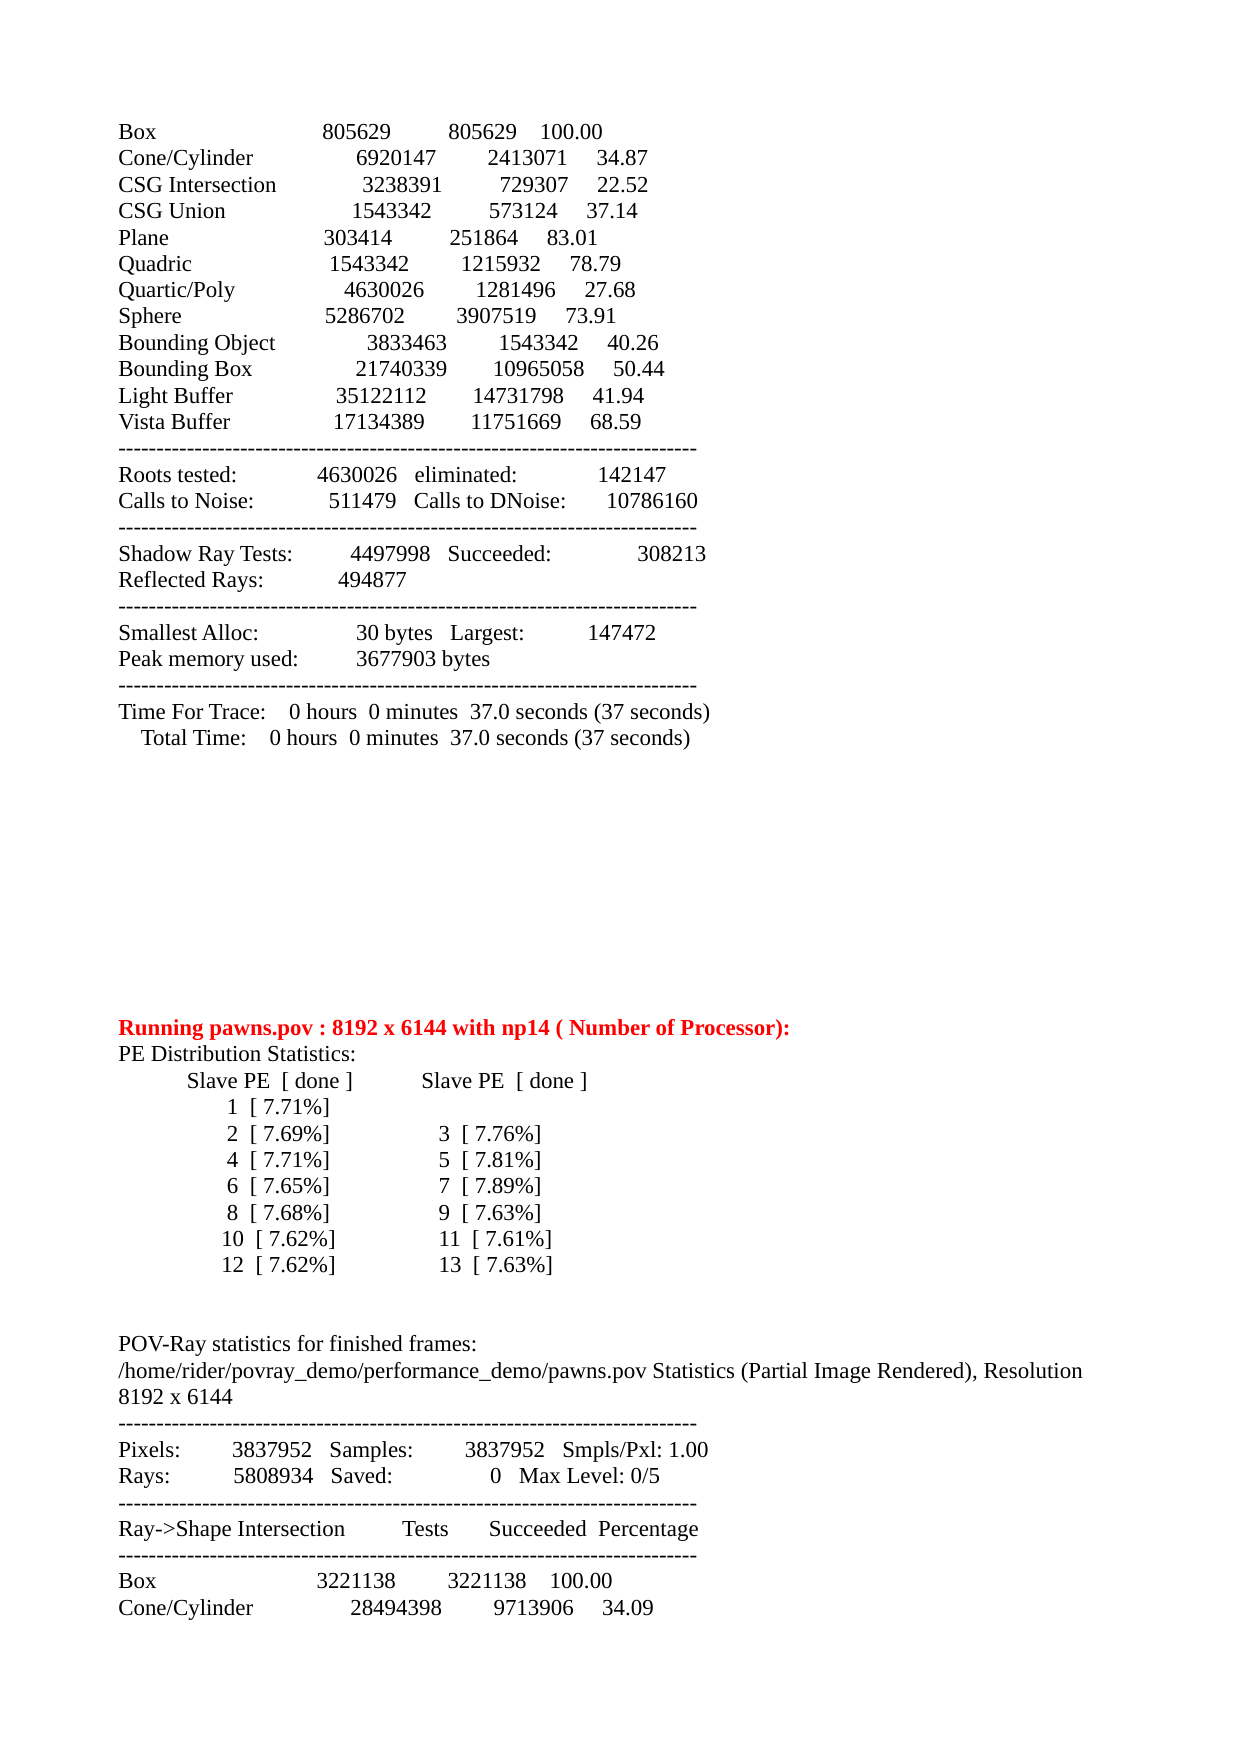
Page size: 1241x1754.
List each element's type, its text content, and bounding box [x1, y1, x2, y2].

text Vista Buffer 17134389 11751669 68.59 [118, 408, 1122, 434]
text Box 805629 805629 100.00 [118, 118, 1122, 144]
text Peak memory used: 3677903 bytes [118, 645, 1122, 672]
text Running pawns.pov : 8192 x 6144 with np14 ( Number of Processor): [118, 1014, 1122, 1041]
text ---------------------------------------------------------------------------- [118, 592, 1122, 619]
text Shadow Ray Tests: 4497998 Succeeded: 308213 [118, 540, 1122, 566]
text ---------------------------------------------------------------------------- [118, 513, 1122, 540]
text Roots tested: 4630026 eliminated: 142147 [118, 461, 1122, 487]
text 1 [ 7.71%] [118, 1093, 1122, 1119]
text Rays: 5808934 Saved: 0 Max Level: 0/5 [118, 1462, 1122, 1488]
text CSG Union 1543342 573124 37.14 [118, 197, 1122, 223]
text Slave PE [ done ] Slave PE [ done ] [118, 1067, 1122, 1093]
text Bounding Object 3833463 1543342 40.26 [118, 329, 1122, 355]
text CSG Intersection 3238391 729307 22.52 [118, 171, 1122, 197]
text POV-Ray statistics for finished frames: [118, 1330, 1122, 1357]
text 4 [ 7.71%] 5 [ 7.81%] [118, 1146, 1122, 1172]
text Reflected Rays: 494877 [118, 566, 1122, 592]
text Quadric 1543342 1215932 78.79 [118, 250, 1122, 276]
text ---------------------------------------------------------------------------- [118, 434, 1122, 461]
text PE Distribution Statistics: [118, 1041, 1122, 1067]
text 10 [ 7.62%] 11 [ 7.61%] [118, 1225, 1122, 1251]
text Box 3221138 3221138 100.00 [118, 1568, 1122, 1594]
text ---------------------------------------------------------------------------- [118, 672, 1122, 698]
text Bounding Box 21740339 10965058 50.44 [118, 355, 1122, 382]
text ---------------------------------------------------------------------------- [118, 1488, 1122, 1515]
text Time For Trace: 0 hours 0 minutes 37.0 seconds (37 seconds) [118, 698, 1122, 724]
text /home/rider/povray_demo/performance_demo/pawns.pov Statistics (Partial Image Rendered), Resolution 8192 x 6144 [118, 1357, 1122, 1409]
text Ray->Shape Intersection Tests Succeeded Percentage [118, 1515, 1122, 1541]
text Cone/Cylinder 6920147 2413071 34.87 [118, 144, 1122, 171]
text Cone/Cylinder 28494398 9713906 34.09 [118, 1594, 1122, 1620]
text Pixels: 3837952 Samples: 3837952 Smpls/Pxl: 1.00 [118, 1436, 1122, 1462]
text Quartic/Poly 4630026 1281496 27.68 [118, 276, 1122, 303]
text Sphere 5286702 3907519 73.91 [118, 303, 1122, 329]
text 6 [ 7.65%] 7 [ 7.89%] [118, 1172, 1122, 1199]
text Plane 303414 251864 83.01 [118, 223, 1122, 250]
text 8 [ 7.68%] 9 [ 7.63%] [118, 1199, 1122, 1225]
text Total Time: 0 hours 0 minutes 37.0 seconds (37 seconds) [118, 724, 1122, 751]
text Smallest Alloc: 30 bytes Largest: 147472 [118, 619, 1122, 645]
text 12 [ 7.62%] 13 [ 7.63%] [118, 1251, 1122, 1278]
text Light Buffer 35122112 14731798 41.94 [118, 382, 1122, 408]
text ---------------------------------------------------------------------------- [118, 1409, 1122, 1436]
text 2 [ 7.69%] 3 [ 7.76%] [118, 1119, 1122, 1146]
text ---------------------------------------------------------------------------- [118, 1541, 1122, 1568]
text Calls to Noise: 511479 Calls to DNoise: 10786160 [118, 487, 1122, 513]
